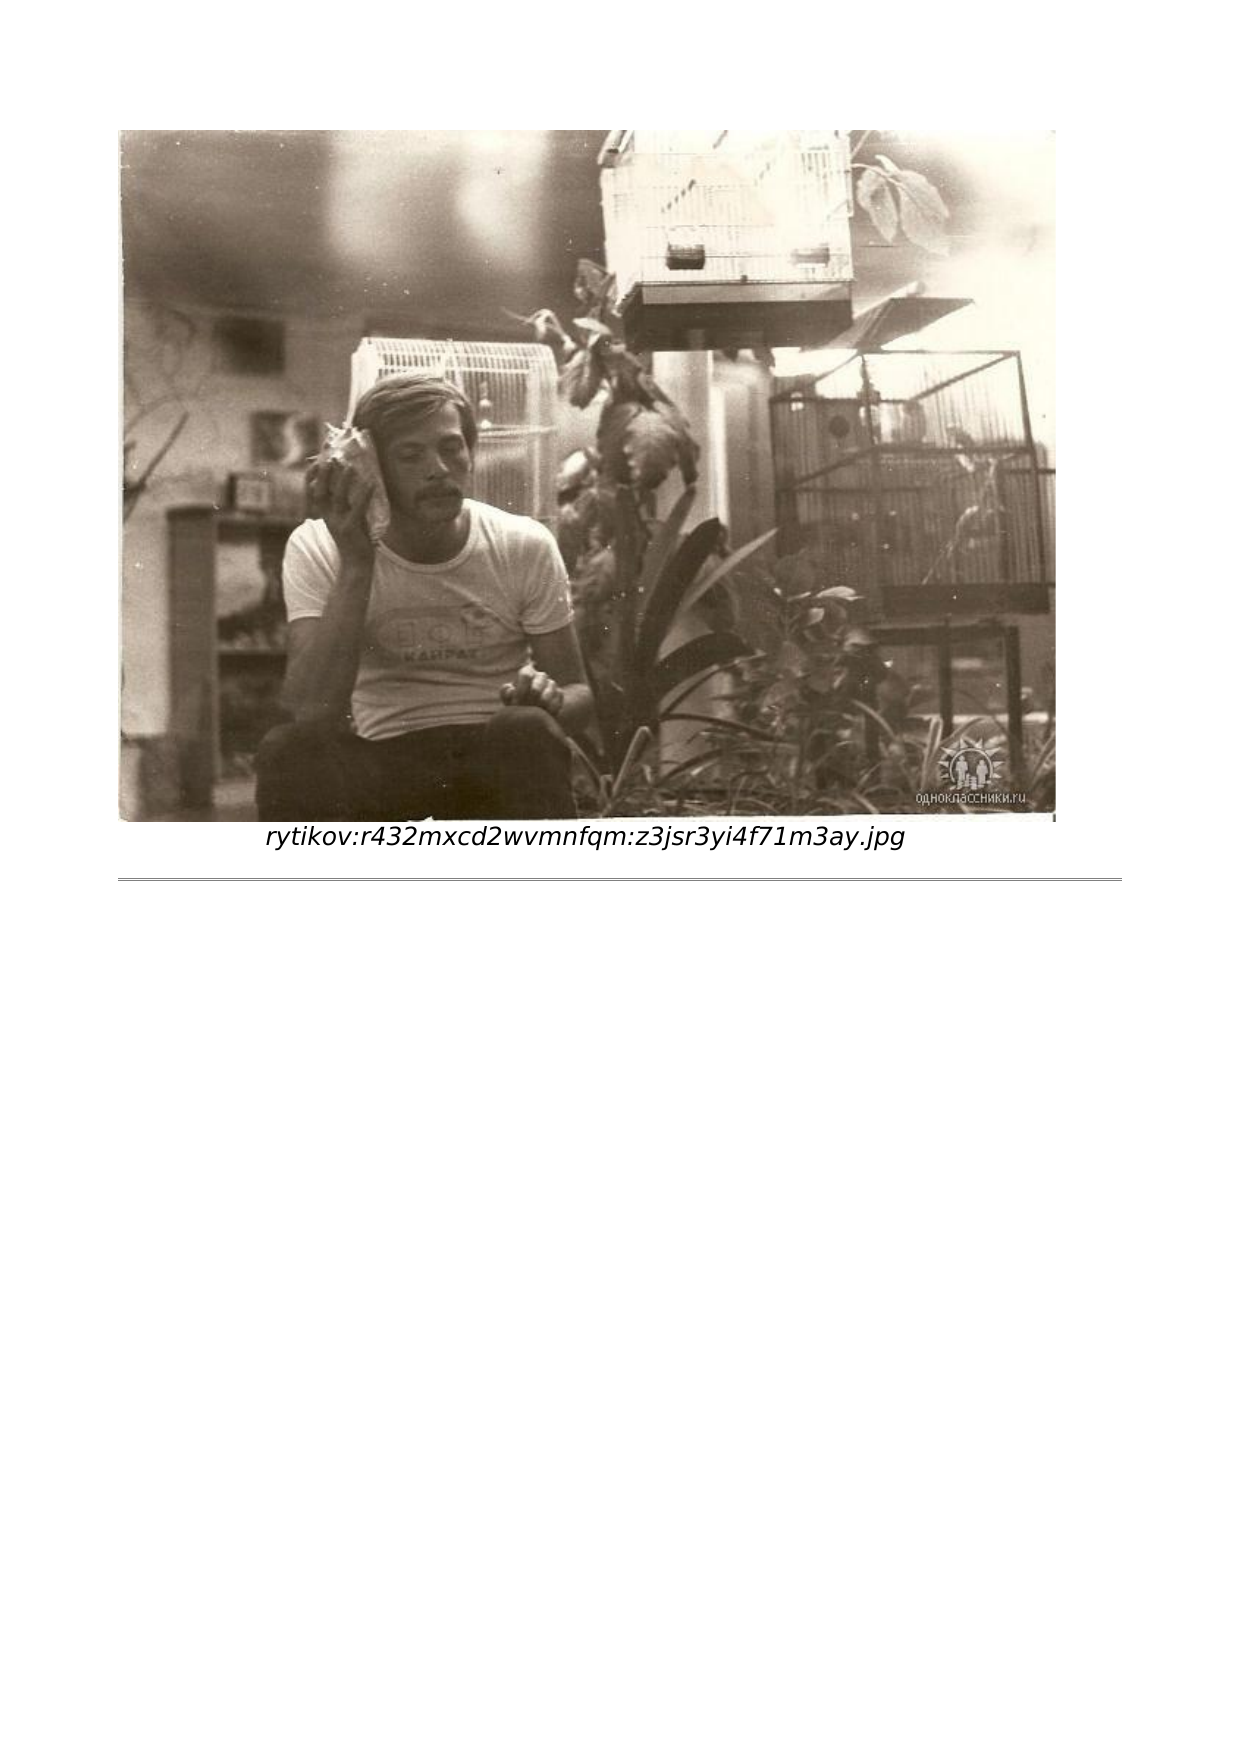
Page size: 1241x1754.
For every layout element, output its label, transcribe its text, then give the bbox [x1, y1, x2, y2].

text rytikov:r432mxcd2wvmnfqm:z3jsr3yi4f71m3ay.jpg [118, 822, 1056, 851]
picture [118, 130, 1056, 822]
